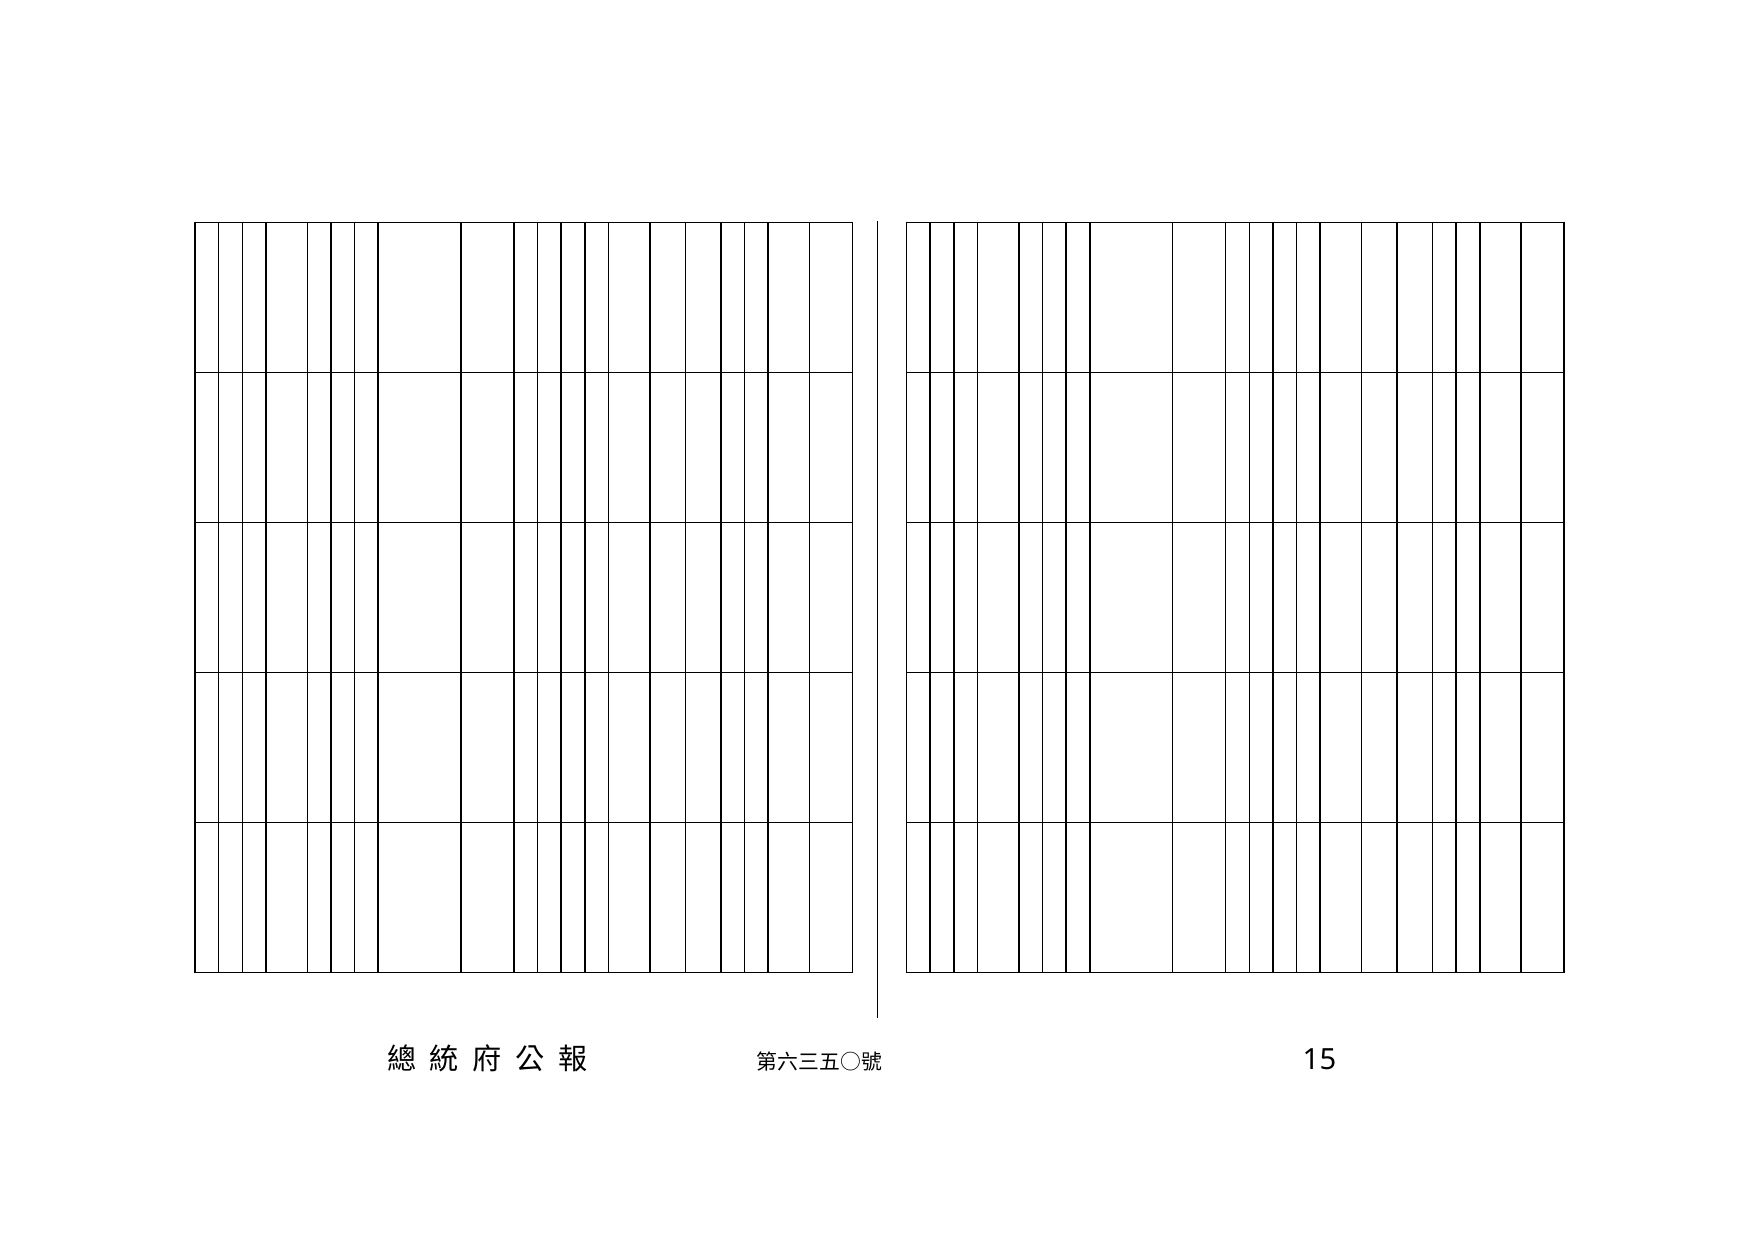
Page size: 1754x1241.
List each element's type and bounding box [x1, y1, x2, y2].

table_cell [907, 523, 929, 672]
table_cell [586, 823, 608, 972]
table_cell [1433, 673, 1455, 822]
table_cell [1067, 823, 1089, 972]
table_cell [1067, 223, 1089, 372]
table_cell [1321, 223, 1361, 372]
table_cell [1362, 823, 1396, 972]
table_cell [1091, 823, 1172, 972]
table_cell [686, 523, 720, 672]
table_cell [1020, 823, 1042, 972]
table_cell [1043, 673, 1065, 822]
table_cell [538, 373, 560, 522]
table_cell [609, 823, 649, 972]
table_cell [267, 673, 307, 822]
table_cell [515, 823, 537, 972]
table_cell [379, 373, 460, 522]
table_cell [1321, 373, 1361, 522]
table_cell [1457, 223, 1479, 372]
table_cell [243, 523, 265, 672]
table_cell [745, 823, 767, 972]
table_cell [1274, 673, 1296, 822]
table_cell [745, 523, 767, 672]
table_cell [515, 673, 537, 822]
table_cell [1043, 223, 1065, 372]
table_cell [810, 373, 852, 522]
table_cell [1020, 673, 1042, 822]
table_cell [379, 673, 460, 822]
table_cell [1297, 823, 1319, 972]
table_cell [978, 373, 1018, 522]
table_cell [745, 373, 767, 522]
table_cell [686, 823, 720, 972]
table_cell [355, 373, 377, 522]
table_cell [1067, 373, 1089, 522]
table_cell [515, 223, 537, 372]
table_cell [1398, 523, 1432, 672]
table_cell [462, 823, 513, 972]
table_cell [219, 373, 242, 522]
table_cell [1522, 823, 1563, 972]
table_cell [931, 373, 953, 522]
table_cell [1457, 373, 1479, 522]
table_cell [219, 223, 242, 372]
table_cell [1481, 673, 1520, 822]
table_cell [651, 223, 685, 372]
table_cell [1226, 223, 1249, 372]
table_cell [538, 223, 560, 372]
table_cell [1362, 223, 1396, 372]
table_cell [562, 373, 584, 522]
table_cell [243, 373, 265, 522]
table_cell [1274, 523, 1296, 672]
table_cell [686, 373, 720, 522]
table_cell [243, 673, 265, 822]
table_cell [1362, 673, 1396, 822]
table_cell [1481, 823, 1520, 972]
table_cell [462, 373, 513, 522]
table_cell [332, 523, 354, 672]
table_cell [196, 673, 218, 822]
table_cell [355, 523, 377, 672]
table_cell [308, 823, 330, 972]
table_cell [1173, 523, 1225, 672]
table_cell [978, 673, 1018, 822]
table_cell [1226, 673, 1249, 822]
table_cell [538, 523, 560, 672]
table_cell [651, 673, 685, 822]
table_cell [1250, 523, 1272, 672]
table_cell [1457, 673, 1479, 822]
table_cell [955, 523, 977, 672]
table_cell [810, 673, 852, 822]
table_cell [722, 223, 744, 372]
table_cell [1433, 373, 1455, 522]
table_cell [1043, 523, 1065, 672]
table_cell [515, 373, 537, 522]
table_cell [1091, 223, 1172, 372]
table_cell [1398, 223, 1432, 372]
table_cell [931, 823, 953, 972]
table_cell [609, 673, 649, 822]
table_cell [562, 223, 584, 372]
table_cell [332, 223, 354, 372]
table_cell [1362, 373, 1396, 522]
table_cell [267, 823, 307, 972]
table_cell [379, 823, 460, 972]
table_cell [722, 823, 744, 972]
table_cell [1091, 373, 1172, 522]
table_cell [196, 223, 218, 372]
table_cell [1522, 523, 1563, 672]
table_cell [651, 823, 685, 972]
table_cell [1433, 223, 1455, 372]
table_cell [243, 823, 265, 972]
table_cell [308, 223, 330, 372]
table_cell [745, 673, 767, 822]
table_cell [1457, 823, 1479, 972]
table_cell [515, 523, 537, 672]
table_cell [1362, 523, 1396, 672]
table_cell [1522, 673, 1563, 822]
table_cell [931, 673, 953, 822]
table_cell [955, 673, 977, 822]
table_cell [1091, 523, 1172, 672]
table_cell [462, 523, 513, 672]
table_cell [955, 823, 977, 972]
table_cell [562, 523, 584, 672]
table_cell [267, 223, 307, 372]
table_cell [955, 373, 977, 522]
table_cell [1173, 673, 1225, 822]
table_cell [1522, 373, 1563, 522]
table_cell [651, 373, 685, 522]
table_cell [907, 373, 929, 522]
table_cell [609, 223, 649, 372]
table_cell [1250, 373, 1272, 522]
table_cell [219, 673, 242, 822]
table_cell [1091, 673, 1172, 822]
table_cell [1274, 823, 1296, 972]
table_cell [219, 823, 242, 972]
table_cell [243, 223, 265, 372]
table_cell [462, 223, 513, 372]
table_cell [1250, 673, 1272, 822]
table_cell [1173, 223, 1225, 372]
table_cell [1067, 523, 1089, 672]
table_cell [267, 523, 307, 672]
table_cell [978, 823, 1018, 972]
table_cell [745, 223, 767, 372]
table_cell [1433, 523, 1455, 672]
table_cell [1481, 373, 1520, 522]
table_cell [955, 223, 977, 372]
table_cell [1433, 823, 1455, 972]
table_cell [1297, 223, 1319, 372]
table_cell [1226, 523, 1249, 672]
table_cell [931, 223, 953, 372]
table_cell [332, 673, 354, 822]
table_cell [332, 373, 354, 522]
table_cell [810, 223, 852, 372]
table_cell [1250, 823, 1272, 972]
table_cell [196, 823, 218, 972]
table_cell [1398, 673, 1432, 822]
table_cell [769, 223, 809, 372]
table_cell [1020, 223, 1042, 372]
table_cell [538, 823, 560, 972]
table_cell [1398, 823, 1432, 972]
table_cell [355, 823, 377, 972]
table_cell [1321, 673, 1361, 822]
table_cell [769, 523, 809, 672]
table_cell [769, 673, 809, 822]
table_cell [1297, 673, 1319, 822]
table_cell [907, 673, 929, 822]
table_cell [907, 823, 929, 972]
table_cell [1398, 373, 1432, 522]
table_cell [586, 223, 608, 372]
table_cell [308, 373, 330, 522]
table_cell [1067, 673, 1089, 822]
table_cell [769, 373, 809, 522]
table_cell [1226, 373, 1249, 522]
table_cell [586, 523, 608, 672]
table_cell [1173, 373, 1225, 522]
table_cell [308, 523, 330, 672]
table_cell [586, 373, 608, 522]
table_cell [1020, 373, 1042, 522]
table_cell [355, 673, 377, 822]
table_cell [686, 673, 720, 822]
table_cell [562, 823, 584, 972]
table_cell [379, 523, 460, 672]
table_cell [1297, 523, 1319, 672]
table_cell [1043, 823, 1065, 972]
table_cell [810, 823, 852, 972]
table_cell [686, 223, 720, 372]
table_cell [1321, 523, 1361, 672]
table_cell [1043, 373, 1065, 522]
table_cell [196, 523, 218, 672]
table_cell [722, 373, 744, 522]
table_cell [609, 523, 649, 672]
table_cell [355, 223, 377, 372]
table_cell [1020, 523, 1042, 672]
table_cell [538, 673, 560, 822]
table_cell [308, 673, 330, 822]
table_cell [1250, 223, 1272, 372]
table_cell [332, 823, 354, 972]
table_cell [196, 373, 218, 522]
table_cell [1522, 223, 1563, 372]
table_cell [267, 373, 307, 522]
table_cell [586, 673, 608, 822]
table_cell [1297, 373, 1319, 522]
table_cell [462, 673, 513, 822]
table_cell [219, 523, 242, 672]
table_cell [1173, 823, 1225, 972]
table_cell [978, 223, 1018, 372]
table_cell [1274, 223, 1296, 372]
table_cell [907, 223, 929, 372]
table_cell [978, 523, 1018, 672]
table_cell [1321, 823, 1361, 972]
table_cell [1457, 523, 1479, 672]
table_cell [1274, 373, 1296, 522]
table_cell [1226, 823, 1249, 972]
table_cell [609, 373, 649, 522]
table_cell [379, 223, 460, 372]
table_cell [1481, 523, 1520, 672]
table_cell [810, 523, 852, 672]
table_cell [722, 673, 744, 822]
table_cell [651, 523, 685, 672]
table_cell [562, 673, 584, 822]
table_cell [1481, 223, 1520, 372]
table_cell [931, 523, 953, 672]
table_cell [769, 823, 809, 972]
table_cell [722, 523, 744, 672]
